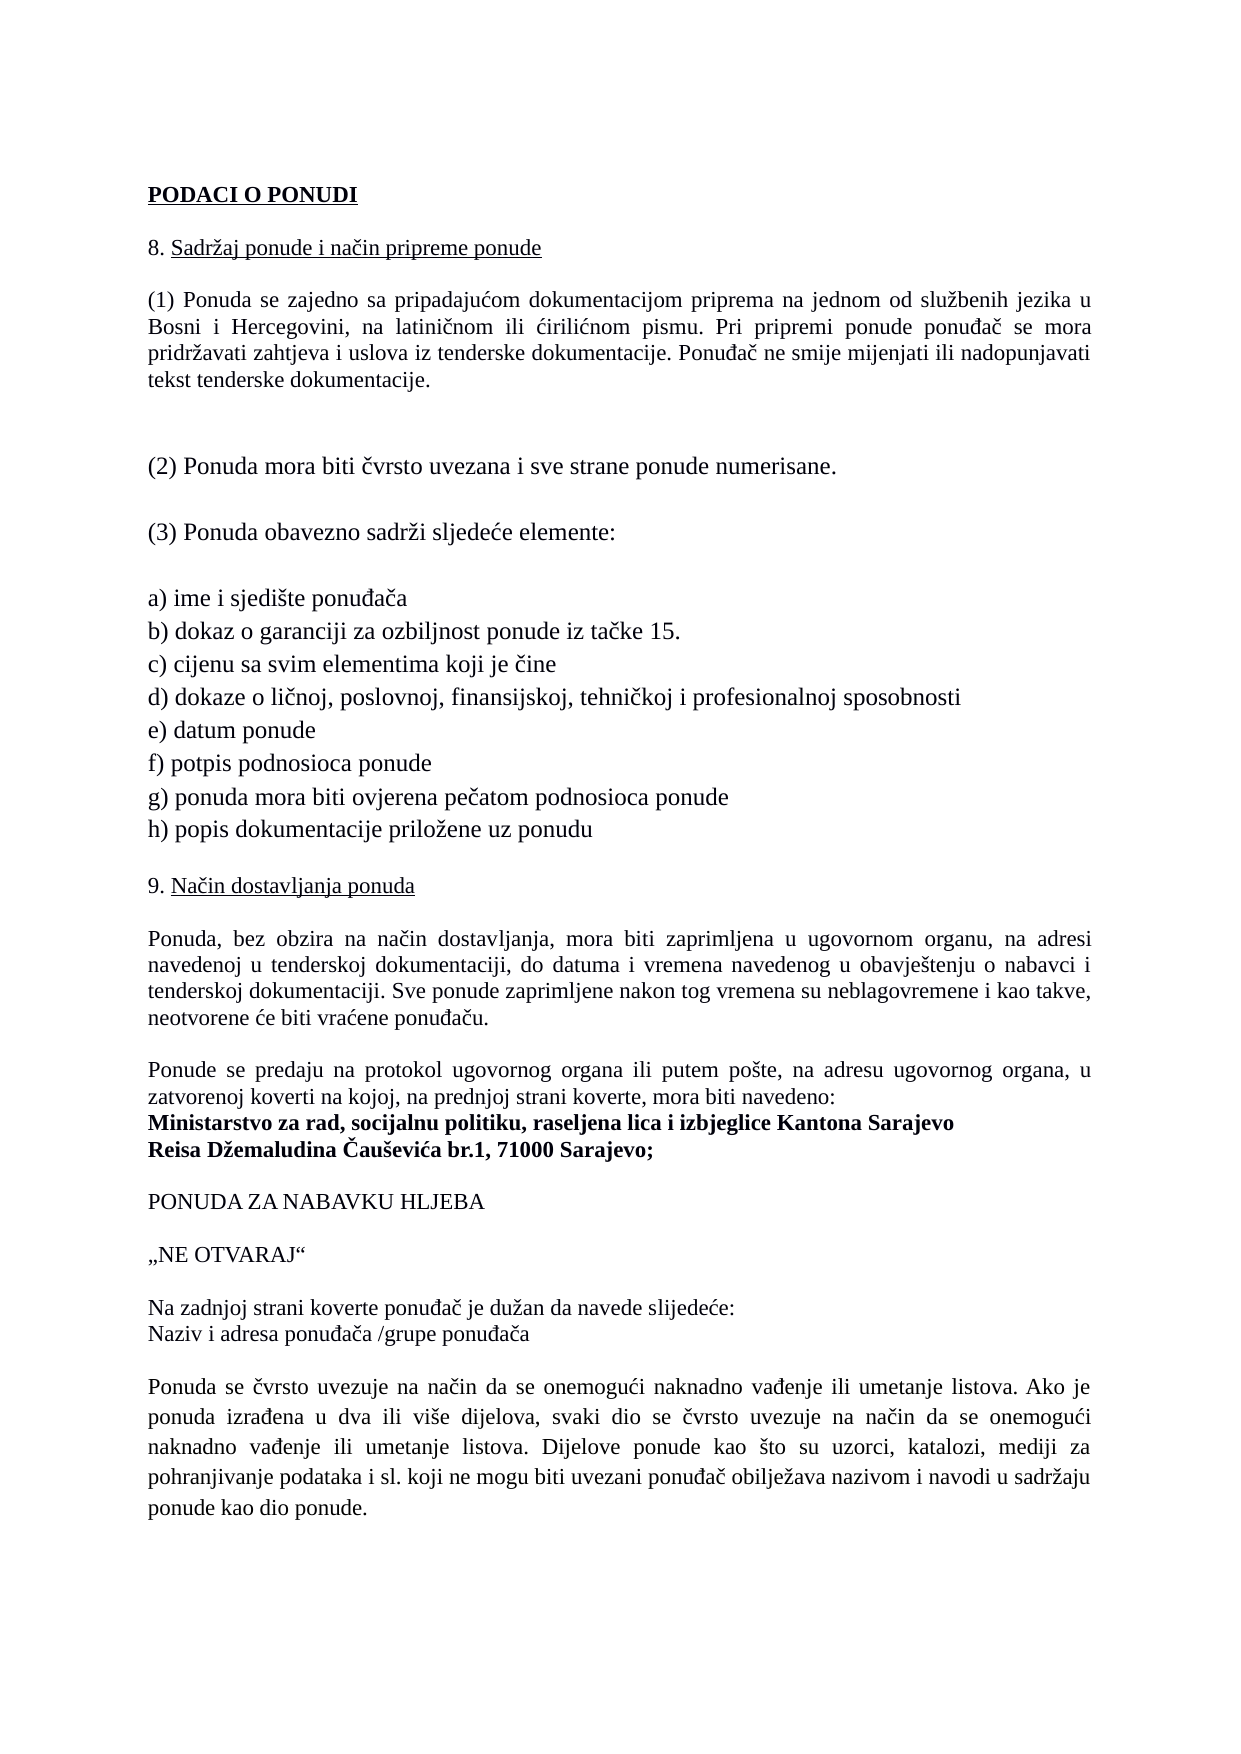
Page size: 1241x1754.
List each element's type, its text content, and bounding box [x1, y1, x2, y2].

text (2) Ponuda mora biti čvrsto uvezana i sve strane ponude numerisane. [148, 451, 1093, 480]
text Ministarstvo za rad, socijalnu politiku, raseljena lica i izbjeglice Kantona Sarajevo [148, 1109, 1093, 1136]
text Na zadnjoj strani koverte ponuđač je dužan da navede slijedeće: [148, 1294, 1093, 1320]
text f) potpis podnosioca ponude [148, 748, 1093, 777]
text e) datum ponude [148, 716, 1093, 744]
text „NE OTVARAJ“ [148, 1241, 1093, 1267]
text PODACI O PONUDI [148, 181, 1093, 207]
text a) ime i sjedište ponuđača [148, 583, 1093, 612]
text (3) Ponuda obavezno sadrži sljedeće elemente: [148, 517, 1093, 546]
text Ponuda se čvrsto uvezuje na način da se onemogući naknadno vađenje ili umetanje listova. Ako je ponuda izrađena u dva ili više dijelova, svaki dio se čvrsto uvezuje na način da se onemogući naknadno vađenje ili umetanje listova. Dijelove ponude kao što su uzorci, katalozi, mediji za pohranjivanje podataka i sl. koji ne mogu biti uvezani ponuđač obilježava nazivom i navodi u sadržaju ponude kao dio ponude. [148, 1373, 1093, 1520]
text Ponuda, bez obzira na način dostavljanja, mora biti zaprimljena u ugovornom organu, na adresi navedenoj u tenderskoj dokumentaciji, do datuma i vremena navedenog u obavještenju o nabavci i tenderskoj dokumentaciji. Sve ponude zaprimljene nakon tog vremena su neblagovremene i kao takve, neotvorene će biti vraćene ponuđaču. [148, 925, 1093, 1030]
text g) ponuda mora biti ovjerena pečatom podnosioca ponude [148, 782, 1093, 810]
text c) cijenu sa svim elementima koji je čine [148, 649, 1093, 678]
text d) dokaze o ličnoj, poslovnoj, finansijskoj, tehničkoj i profesionalnoj sposobnosti [148, 682, 1093, 711]
text Naziv i adresa ponuđača /grupe ponuđača [148, 1320, 1093, 1346]
text Ponude se predaju na protokol ugovornog organa ili putem pošte, na adresu ugovornog organa, u zatvorenoj koverti na kojoj, na prednjoj strani koverte, mora biti navedeno: [148, 1057, 1093, 1109]
text 8. Sadržaj ponude i način pripreme ponude [148, 234, 1093, 260]
text (1) Ponuda se zajedno sa pripadajućom dokumentacijom priprema na jednom od službenih jezika u Bosni i Hercegovini, na latiničnom ili ćirilićnom pismu. Pri pripremi ponude ponuđač se mora pridržavati zahtjeva i uslova iz tenderske dokumentacije. Ponuđač ne smije mijenjati ili nadopunjavati tekst tenderske dokumentacije. [148, 287, 1093, 392]
text h) popis dokumentacije priložene uz ponudu [148, 814, 1093, 843]
text b) dokaz o garanciji za ozbiljnost ponude iz tačke 15. [148, 616, 1093, 645]
text 9. Način dostavljanja ponuda [148, 872, 1093, 898]
text Reisa Džemaludina Čauševića br.1, 71000 Sarajevo; [148, 1136, 1093, 1162]
text PONUDA ZA NABAVKU HLJEBA [148, 1188, 1093, 1215]
